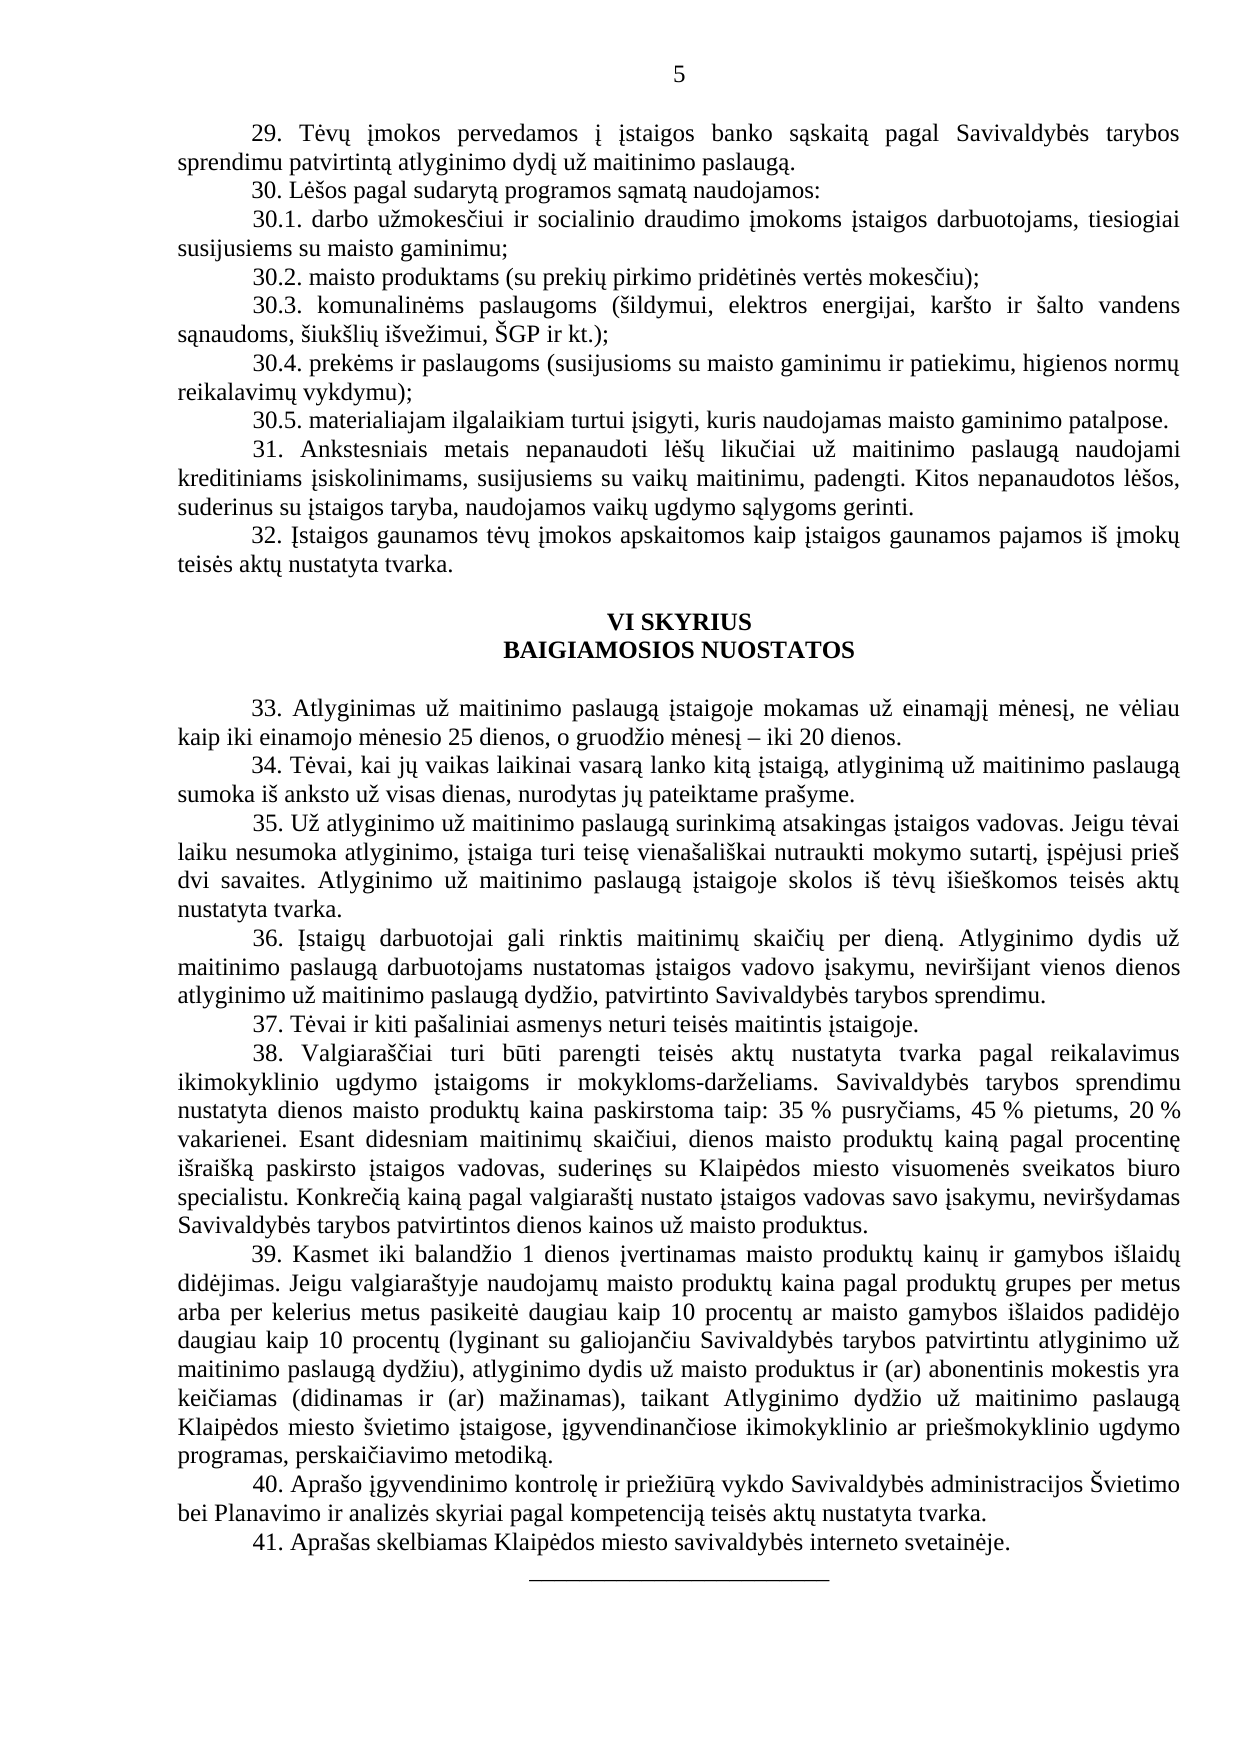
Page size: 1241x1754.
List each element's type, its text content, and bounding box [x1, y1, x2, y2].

text BAIGIAMOSIOS NUOSTATOS [177, 636, 1181, 664]
text 39. Kasmet iki balandžio 1 dienos įvertinamas maisto produktų kainų ir gamybos išlaidų didėjimas. Jeigu valgiaraštyje naudojamų maisto produktų kaina pagal produktų grupes per metus arba per kelerius metus pasikeitė daugiau kaip 10 procentų ar maisto gamybos išlaidos padidėjo daugiau kaip 10 procentų (lyginant su galiojančiu Savivaldybės tarybos patvirtintu atlyginimo už maitinimo paslaugą dydžiu), atlyginimo dydis už maisto produktus ir (ar) abonentinis mokestis yra keičiamas (didinamas ir (ar) mažinamas), taikant Atlyginimo dydžio už maitinimo paslaugą Klaipėdos miesto švietimo įstaigose, įgyvendinančiose ikimokyklinio ar priešmokyklinio ugdymo programas, perskaičiavimo metodiką. [177, 1239, 1181, 1469]
text VI SKYRIUS [177, 607, 1181, 636]
text 33. Atlyginimas už maitinimo paslaugą įstaigoje mokamas už einamąjį mėnesį, ne vėliau kaip iki einamojo mėnesio 25 dienos, o gruodžio mėnesį – iki 20 dienos. [177, 693, 1181, 751]
text 31. Ankstesniais metais nepanaudoti lėšų likučiai už maitinimo paslaugą naudojami kreditiniams įsiskolinimams, susijusiems su vaikų maitinimu, padengti. Kitos nepanaudotos lėšos, suderinus su įstaigos taryba, naudojamos vaikų ugdymo sąlygoms gerinti. [177, 434, 1181, 521]
text 30.1. darbo užmokesčiui ir socialinio draudimo įmokoms įstaigos darbuotojams, tiesiogiai susijusiems su maisto gaminimu; [177, 204, 1181, 262]
text 41. Aprašas skelbiamas Klaipėdos miesto savivaldybės interneto svetainėje. [177, 1527, 1181, 1556]
text 35. Už atlyginimo už maitinimo paslaugą surinkimą atsakingas įstaigos vadovas. Jeigu tėvai laiku nesumoka atlyginimo, įstaiga turi teisę vienašališkai nutraukti mokymo sutartį, įspėjusi prieš dvi savaites. Atlyginimo už maitinimo paslaugą įstaigoje skolos iš tėvų išieškomos teisės aktų nustatyta tvarka. [177, 808, 1181, 923]
text 36. Įstaigų darbuotojai gali rinktis maitinimų skaičių per dieną. Atlyginimo dydis už maitinimo paslaugą darbuotojams nustatomas įstaigos vadovo įsakymu, neviršijant vienos dienos atlyginimo už maitinimo paslaugą dydžio, patvirtinto Savivaldybės tarybos sprendimu. [177, 923, 1181, 1009]
text 30.5. materialiajam ilgalaikiam turtui įsigyti, kuris naudojamas maisto gaminimo patalpose. [177, 406, 1181, 434]
text 30.3. komunalinėms paslaugoms (šildymui, elektros energijai, karšto ir šalto vandens sąnaudoms, šiukšlių išvežimui, ŠGP ir kt.); [177, 291, 1181, 348]
text ________________________ [177, 1556, 1181, 1584]
text 34. Tėvai, kai jų vaikas laikinai vasarą lanko kitą įstaigą, atlyginimą už maitinimo paslaugą sumoka iš anksto už visas dienas, nurodytas jų pateiktame prašyme. [177, 751, 1181, 808]
text 29. Tėvų įmokos pervedamos į įstaigos banko sąskaitą pagal Savivaldybės tarybos sprendimu patvirtintą atlyginimo dydį už maitinimo paslaugą. [177, 118, 1181, 176]
text 32. Įstaigos gaunamos tėvų įmokos apskaitomos kaip įstaigos gaunamos pajamos iš įmokų teisės aktų nustatyta tvarka. [177, 521, 1181, 578]
text 30.4. prekėms ir paslaugoms (susijusioms su maisto gaminimu ir patiekimu, higienos normų reikalavimų vykdymu); [177, 348, 1181, 406]
text 37. Tėvai ir kiti pašaliniai asmenys neturi teisės maitintis įstaigoje. [177, 1009, 1181, 1038]
text 38. Valgiaraščiai turi būti parengti teisės aktų nustatyta tvarka pagal reikalavimus ikimokyklinio ugdymo įstaigoms ir mokykloms-darželiams. Savivaldybės tarybos sprendimu nustatyta dienos maisto produktų kaina paskirstoma taip: 35 % pusryčiams, 45 % pietums, 20 % vakarienei. Esant didesniam maitinimų skaičiui, dienos maisto produktų kainą pagal procentinę išraišką paskirsto įstaigos vadovas, suderinęs su Klaipėdos miesto visuomenės sveikatos biuro specialistu. Konkrečią kainą pagal valgiaraštį nustato įstaigos vadovas savo įsakymu, neviršydamas Savivaldybės tarybos patvirtintos dienos kainos už maisto produktus. [177, 1038, 1181, 1239]
text 40. Aprašo įgyvendinimo kontrolę ir priežiūrą vykdo Savivaldybės administracijos Švietimo bei Planavimo ir analizės skyriai pagal kompetenciją teisės aktų nustatyta tvarka. [177, 1469, 1181, 1527]
text 30. Lėšos pagal sudarytą programos sąmatą naudojamos: [177, 176, 1181, 204]
text 30.2. maisto produktams (su prekių pirkimo pridėtinės vertės mokesčiu); [177, 262, 1181, 291]
